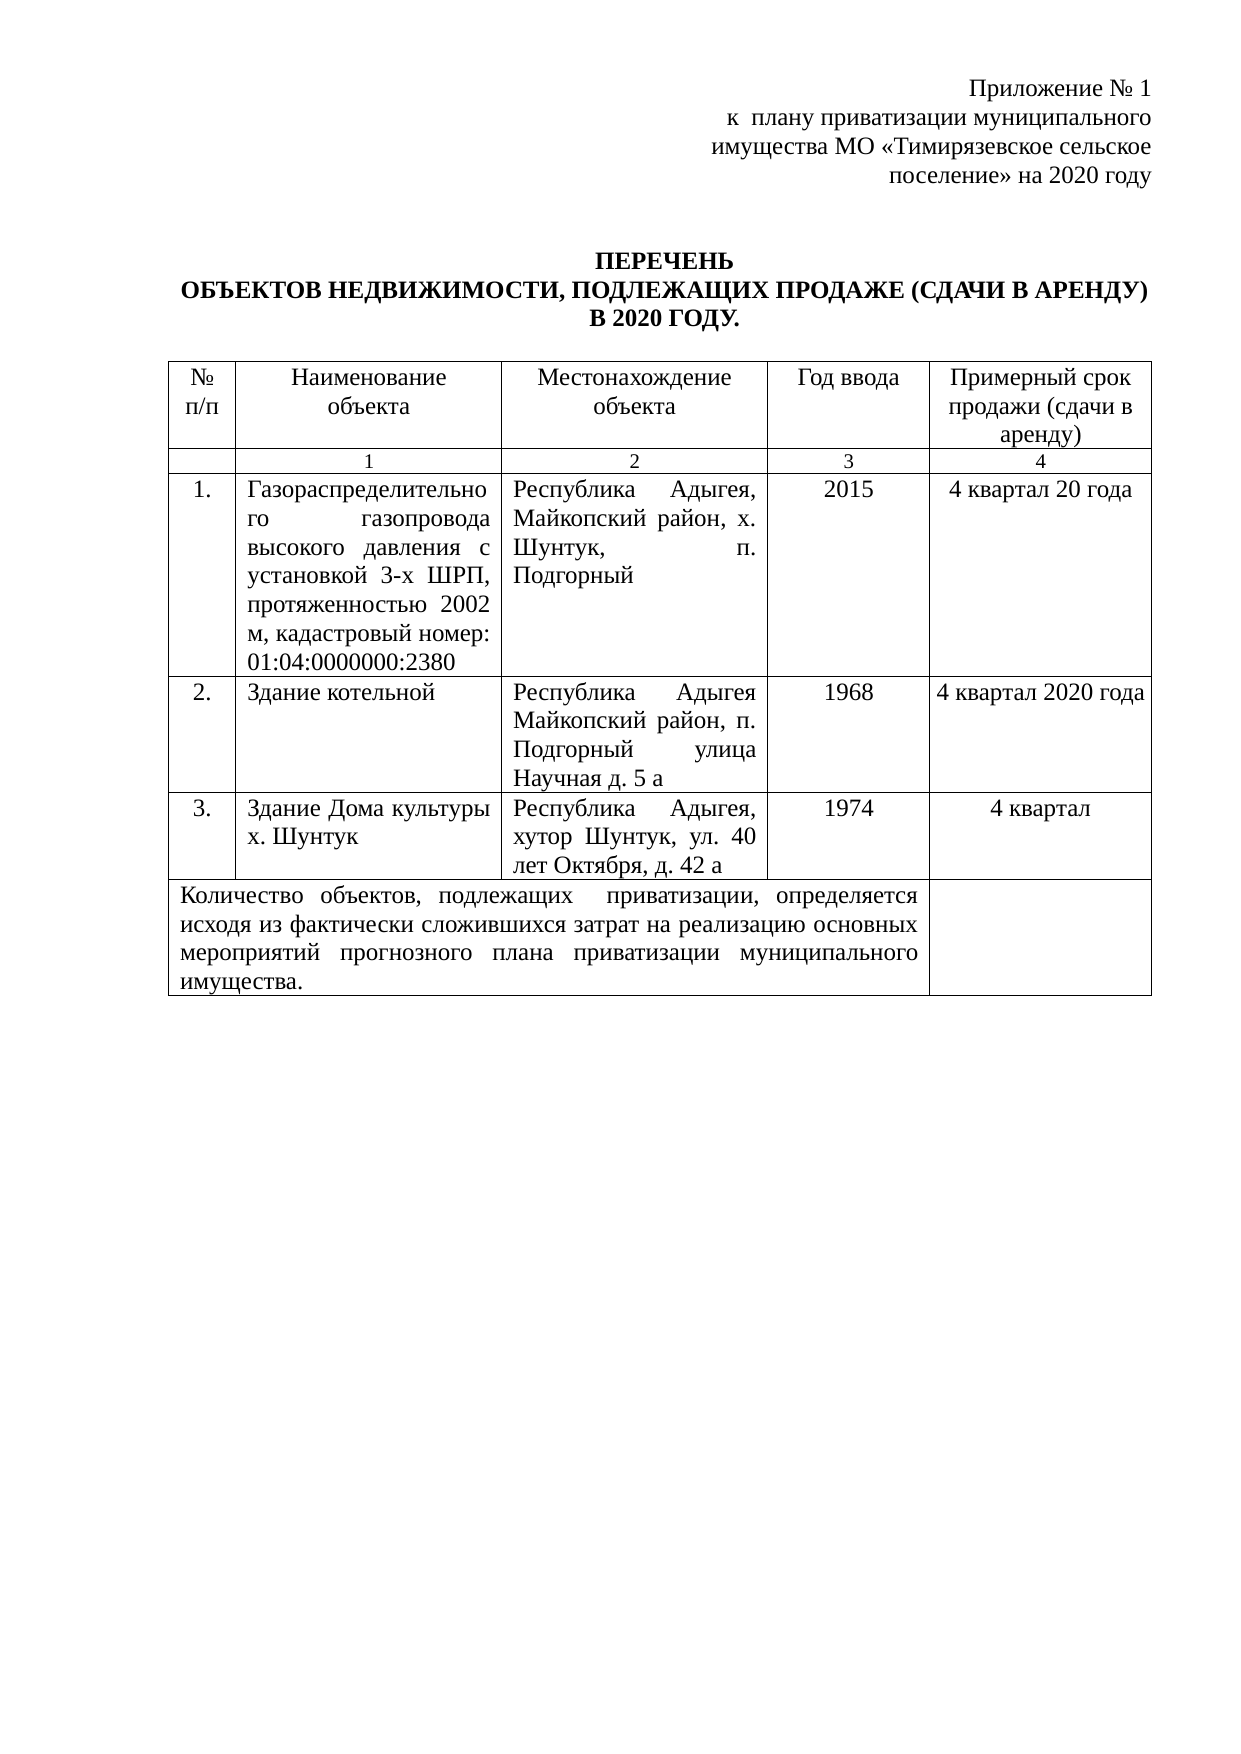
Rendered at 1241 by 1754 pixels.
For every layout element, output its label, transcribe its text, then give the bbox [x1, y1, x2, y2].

table_cell 4 квартал [930, 793, 1151, 879]
table_header № п/п [169, 362, 235, 448]
table_cell 1968 [768, 677, 929, 792]
table_header Примерный срок продажи (сдачи в аренду) [930, 362, 1151, 448]
table_cell 4 квартал 20 года [930, 474, 1151, 676]
table_header Год ввода [768, 362, 929, 448]
text поселение» на 2020 году [177, 160, 1152, 188]
table_cell 3. [169, 793, 235, 879]
table_cell 1. [169, 474, 235, 676]
text к плану приватизации муниципального [177, 102, 1152, 131]
table_cell 3 [768, 449, 929, 473]
table_cell [169, 449, 235, 473]
table_cell Здание Дома культуры х. Шунтук [236, 793, 501, 879]
table_cell Республика Адыгея, хутор Шунтук, ул. 40 лет Октября, д. 42 а [502, 793, 767, 879]
table_cell Республика Адыгея Майкопский район, п. Подгорный улица Научная д. 5 а [502, 677, 767, 792]
text Приложение № 1 [177, 73, 1152, 102]
text имущества МО «Тимирязевское сельское [177, 131, 1152, 160]
text В 2020 ГОДУ. [177, 303, 1152, 332]
table_cell 1 [236, 449, 501, 473]
table_cell 1974 [768, 793, 929, 879]
table_header Местонахождение объекта [502, 362, 767, 448]
text ПЕРЕЧЕНЬ [177, 246, 1152, 275]
text ОБЪЕКТОВ НЕДВИЖИМОСТИ, ПОДЛЕЖАЩИХ ПРОДАЖЕ (СДАЧИ В АРЕНДУ) [177, 275, 1152, 303]
table_cell 4 [930, 449, 1151, 473]
table_cell [930, 880, 1151, 995]
table_cell 4 квартал 2020 года [930, 677, 1151, 792]
table_cell 2 [502, 449, 767, 473]
table_cell Количество объектов, подлежащих приватизации, определяется исходя из фактически сложившихся затрат на реализацию основных мероприятий прогнозного плана приватизации муниципального имущества. [169, 880, 929, 995]
table_cell Газораспределительного газопровода высокого давления с установкой 3-х ШРП, протяженностью 2002 м, кадастровый номер: 01:04:0000000:2380 [236, 474, 501, 676]
table_cell 2. [169, 677, 235, 792]
table_cell 2015 [768, 474, 929, 676]
table_header Наименование объекта [236, 362, 501, 448]
table_cell Республика Адыгея, Майкопский район, х. Шунтук, п. Подгорный [502, 474, 767, 676]
table_cell Здание котельной [236, 677, 501, 792]
